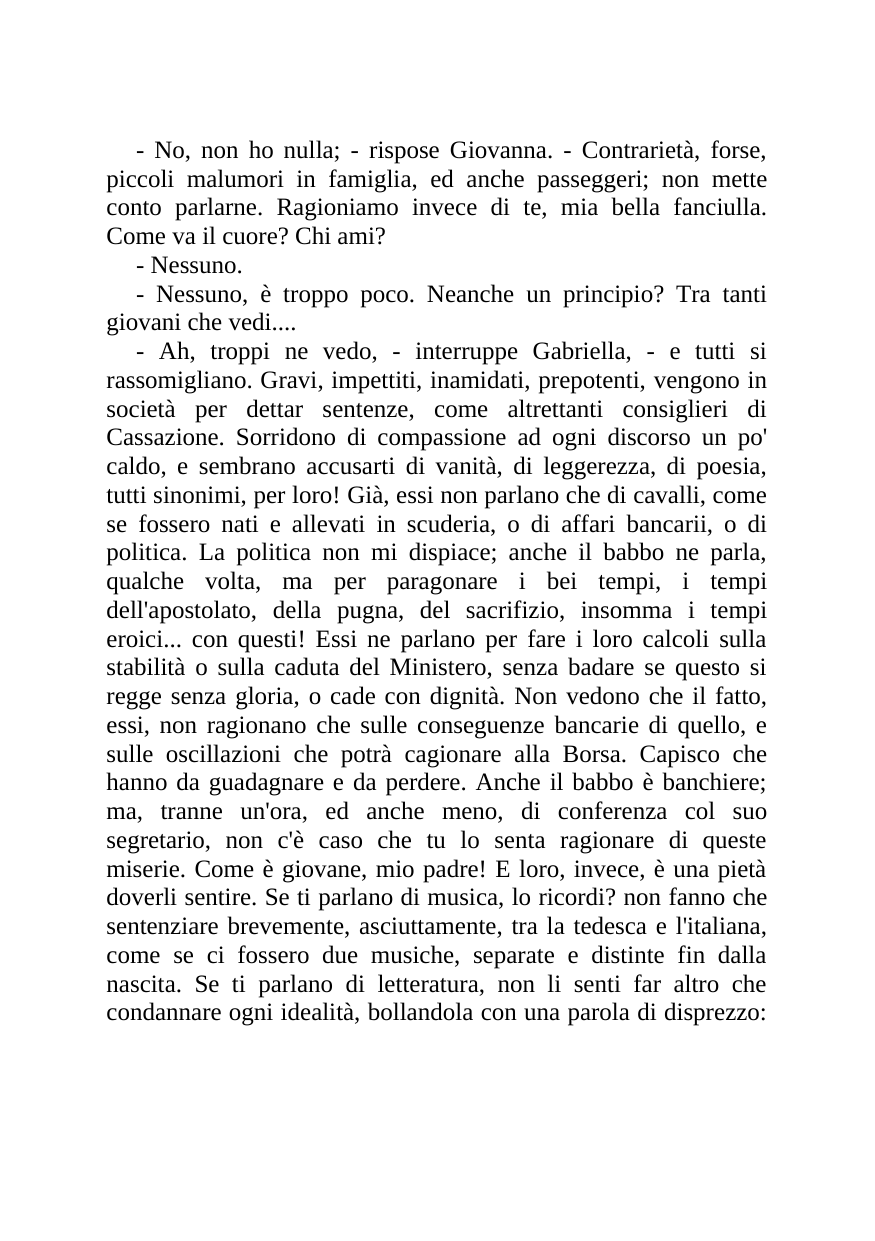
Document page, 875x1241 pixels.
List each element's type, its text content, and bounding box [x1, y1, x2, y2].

text - Ah, troppi ne vedo, - interruppe Gabriella, - e tutti si rassomigliano. Gravi, impettiti, inamidati, prepotenti, vengono in società per dettar sentenze, come altrettanti consiglieri di Cassazione. Sorridono di compassione ad ogni discorso un po' caldo, e sembrano accusarti di vanità, di leggerezza, di poesia, tutti sinonimi, per loro! Già, essi non parlano che di cavalli, come se fossero nati e allevati in scuderia, o di affari bancarii, o di politica. La politica non mi dispiace; anche il babbo ne parla, qualche volta, ma per paragonare i bei tempi, i tempi dell'apostolato, della pugna, del sacrifizio, insomma i tempi eroici... con questi! Essi ne parlano per fare i loro calcoli sulla stabilità o sulla caduta del Ministero, senza badare se questo si regge senza gloria, o cade con dignità. Non vedono che il fatto, essi, non ragionano che sulle conseguenze bancarie di quello, e sulle oscillazioni che potrà cagionare alla Borsa. Capisco che hanno da guadagnare e da perdere. Anche il babbo è banchiere; ma, tranne un'ora, ed anche meno, di conferenza col suo segretario, non c'è caso che tu lo senta ragionare di queste miserie. Come è giovane, mio padre! E loro, invece, è una pietà doverli sentire. Se ti parlano di musica, lo ricordi? non fanno che sentenziare brevemente, asciuttamente, tra la tedesca e l'italiana, come se ci fossero due musiche, separate e distinte fin dalla nascita. Se ti parlano di letteratura, non li senti far altro che condannare ogni idealità, bollandola con una parola di disprezzo: [106, 336, 768, 1026]
text - Nessuno. [106, 250, 768, 279]
text - No, non ho nulla; - rispose Giovanna. - Contrarietà, forse, piccoli malumori in famiglia, ed anche passeggeri; non mette conto parlarne. Ragioniamo invece di te, mia bella fanciulla. Come va il cuore? Chi ami? [106, 135, 768, 250]
text - Nessuno, è troppo poco. Neanche un principio? Tra tanti giovani che vedi.... [106, 279, 768, 336]
